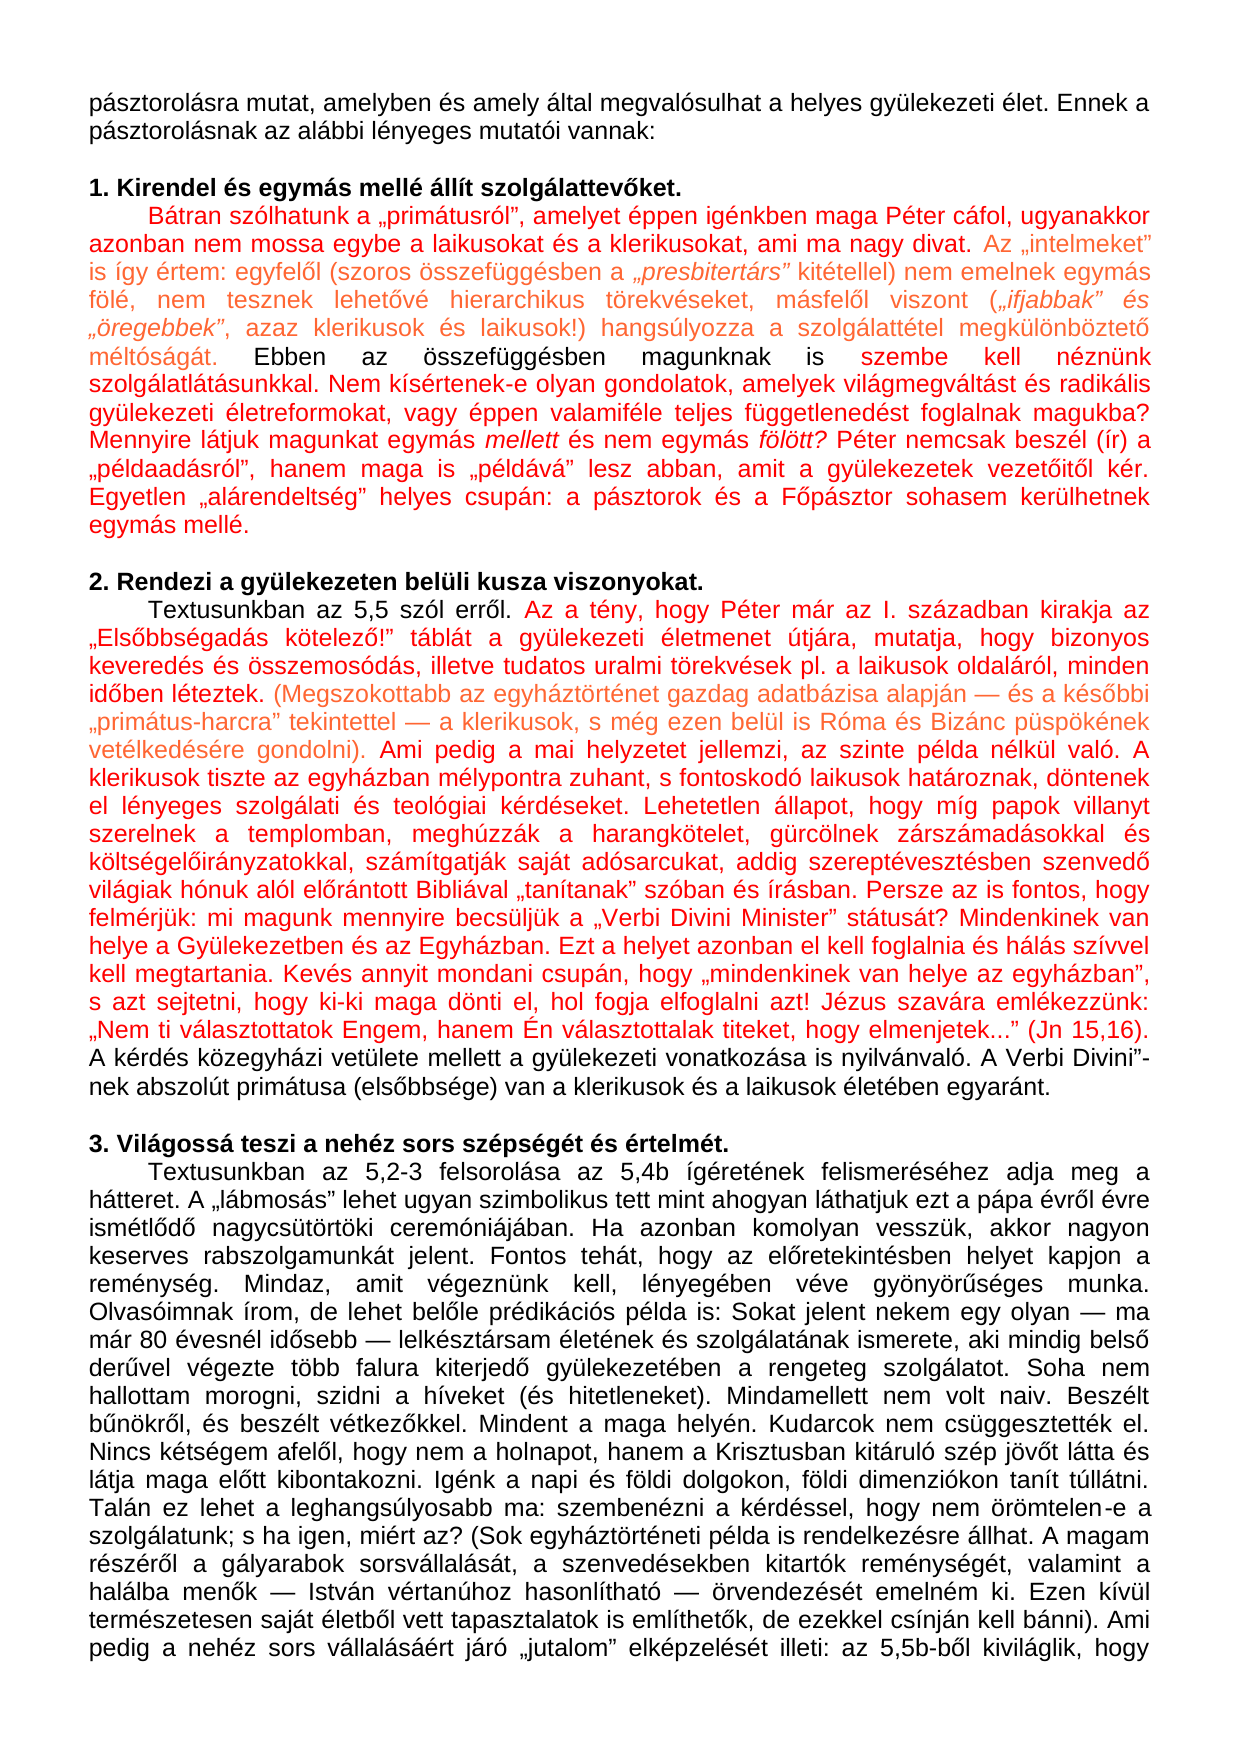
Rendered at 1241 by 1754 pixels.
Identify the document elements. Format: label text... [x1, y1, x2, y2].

text pásztorolásra mutat, amelyben és amely által megvalósulhat a helyes gyülekezeti élet. Ennek a pásztorolásnak az alábbi lényeges mutatói vannak: [88, 88, 1152, 144]
text 2. Rendezi a gyülekezeten belüli kusza viszonyokat. [88, 568, 1152, 596]
text Textusunkban az 5,5 szól erről. Az a tény, hogy Péter már az I. században kirakja az „Elsőbbségadás kötelező!” táblát a gyülekezeti életmenet útjára, mutatja, hogy bizonyos keveredés és összemosódás, illetve tudatos uralmi törekvések pl. a laikusok oldaláról, minden időben léteztek. (Megszokottabb az egyháztörténet gazdag adatbázisa alapján ― és a későbbi „primátus-harcra” tekintettel ― a klerikusok, s még ezen belül is Róma és Bizánc püspökének vetélkedésére gondolni). Ami pedig a mai helyzetet jellemzi, az szinte példa nélkül való. A klerikusok tiszte az egyházban mélypontra zuhant, s fontoskodó laikusok határoznak, döntenek el lényeges szolgálati és teológiai kérdéseket. Lehetetlen állapot, hogy míg papok villanyt szerelnek a templomban, meghúzzák a harangkötelet, gürcölnek zárszámadásokkal és költségelőirányzatokkal, számítgatják saját adósarcukat, addig szereptévesztésben szenvedő világiak hónuk alól előrántott Bibliával „tanítanak” szóban és írásban. Persze az is fontos, hogy felmérjük: mi magunk mennyire becsüljük a „Verbi Divini Minister” státusát? Mindenkinek van helye a Gyülekezetben és az Egyházban. Ezt a helyet azonban el kell foglalnia és hálás szívvel kell megtartania. Kevés annyit mondani csupán, hogy „mindenkinek van helye az egyházban”, s azt sejtetni, hogy ki-ki maga dönti el, hol fogja elfoglalni azt! Jézus szavára emlékezzünk: „Nem ti választottatok Engem, hanem Én választottalak titeket, hogy elmenjetek...” (Jn 15,16). A kérdés közegyházi vetülete mellett a gyülekezeti vonatkozása is nyilvánvaló. A Verbi Divini”-nek abszolút primátusa (elsőbbsége) van a klerikusok és a laikusok életében egyaránt. [88, 596, 1152, 1100]
text 3. Világossá teszi a nehéz sors szépségét és értelmét. [88, 1130, 1152, 1158]
text Bátran szólhatunk a „primátusról”, amelyet éppen igénkben maga Péter cáfol, ugyanakkor azonban nem mossa egybe a laikusokat és a klerikusokat, ami ma nagy divat. Az „intelmeket” is így értem: egyfelől (szoros összefüggésben a „presbitertárs” kitétellel) nem emelnek egymás fölé, nem tesznek lehetővé hierarchikus törekvéseket, másfelől viszont („ifjabbak” és „öregebbek”, azaz klerikusok és laikusok!) hangsúlyozza a szolgálattétel megkülönböztető méltóságát. Ebben az összefüggésben magunknak is szembe kell néznünk szolgálatlátásunkkal. Nem kísértenek‑e olyan gondolatok, amelyek világmegváltást és radikális gyülekezeti életreformokat, vagy éppen valamiféle teljes függetlenedést foglalnak magukba? Mennyire látjuk magunkat egymás mellett és nem egymás fölött? Péter nemcsak beszél (ír) a „példaadásról”, hanem maga is „példává” lesz abban, amit a gyülekezetek vezetőitől kér. Egyetlen „alárendeltség” helyes csupán: a pásztorok és a Főpásztor sohasem kerülhetnek egymás mellé. [88, 202, 1152, 538]
text Textusunkban az 5,2-3 felsorolása az 5,4b ígéretének felismeréséhez adja meg a hátteret. A „lábmosás” lehet ugyan szimbolikus tett mint ahogyan láthatjuk ezt a pápa évről évre ismétlődő nagycsütörtöki ceremóniájában. Ha azonban komolyan vesszük, akkor nagyon keserves rabszolgamunkát jelent. Fontos tehát, hogy az előretekintésben helyet kapjon a reménység. Mindaz, amit végeznünk kell, lényegében véve gyönyörűséges munka. Olvasóimnak írom, de lehet belőle prédikációs példa is: Sokat jelent nekem egy olyan ― ma már 80 évesnél idősebb ― lelkésztársam életének és szolgálatának ismerete, aki mindig belső derűvel végezte több falura kiterjedő gyülekezetében a rengeteg szolgálatot. Soha nem hallottam morogni, szidni a híveket (és hitetleneket). Mindamellett nem volt naiv. Beszélt bűnökről, és beszélt vétkezőkkel. Mindent a maga helyén. Kudarcok nem csüggesztették el. Nincs kétségem afelől, hogy nem a holnapot, hanem a Krisztusban kitáruló szép jövőt látta és látja maga előtt kibontakozni. Igénk a napi és földi dolgokon, földi dimenziókon tanít túllátni. Talán ez lehet a leghangsúlyosabb ma: szembenézni a kérdéssel, hogy nem örömtelen‑e a szolgálatunk; s ha igen, miért az? (Sok egyháztörténeti példa is rendelkezésre állhat. A magam részéről a gályarabok sorsvállalását, a szenvedésekben kitartók reménységét, valamint a halálba menők ― István vértanúhoz hasonlítható ― örvendezését emelném ki. Ezen kívül természetesen saját életből vett tapasztalatok is említhetők, de ezekkel csínján kell bánni). Ami pedig a nehéz sors vállalásáért járó „jutalom” elképzelését illeti: az 5,5b-ből kiviláglik, hogy [88, 1158, 1152, 1662]
text 1. Kirendel és egymás mellé állít szolgálattevőket. [88, 174, 1152, 202]
